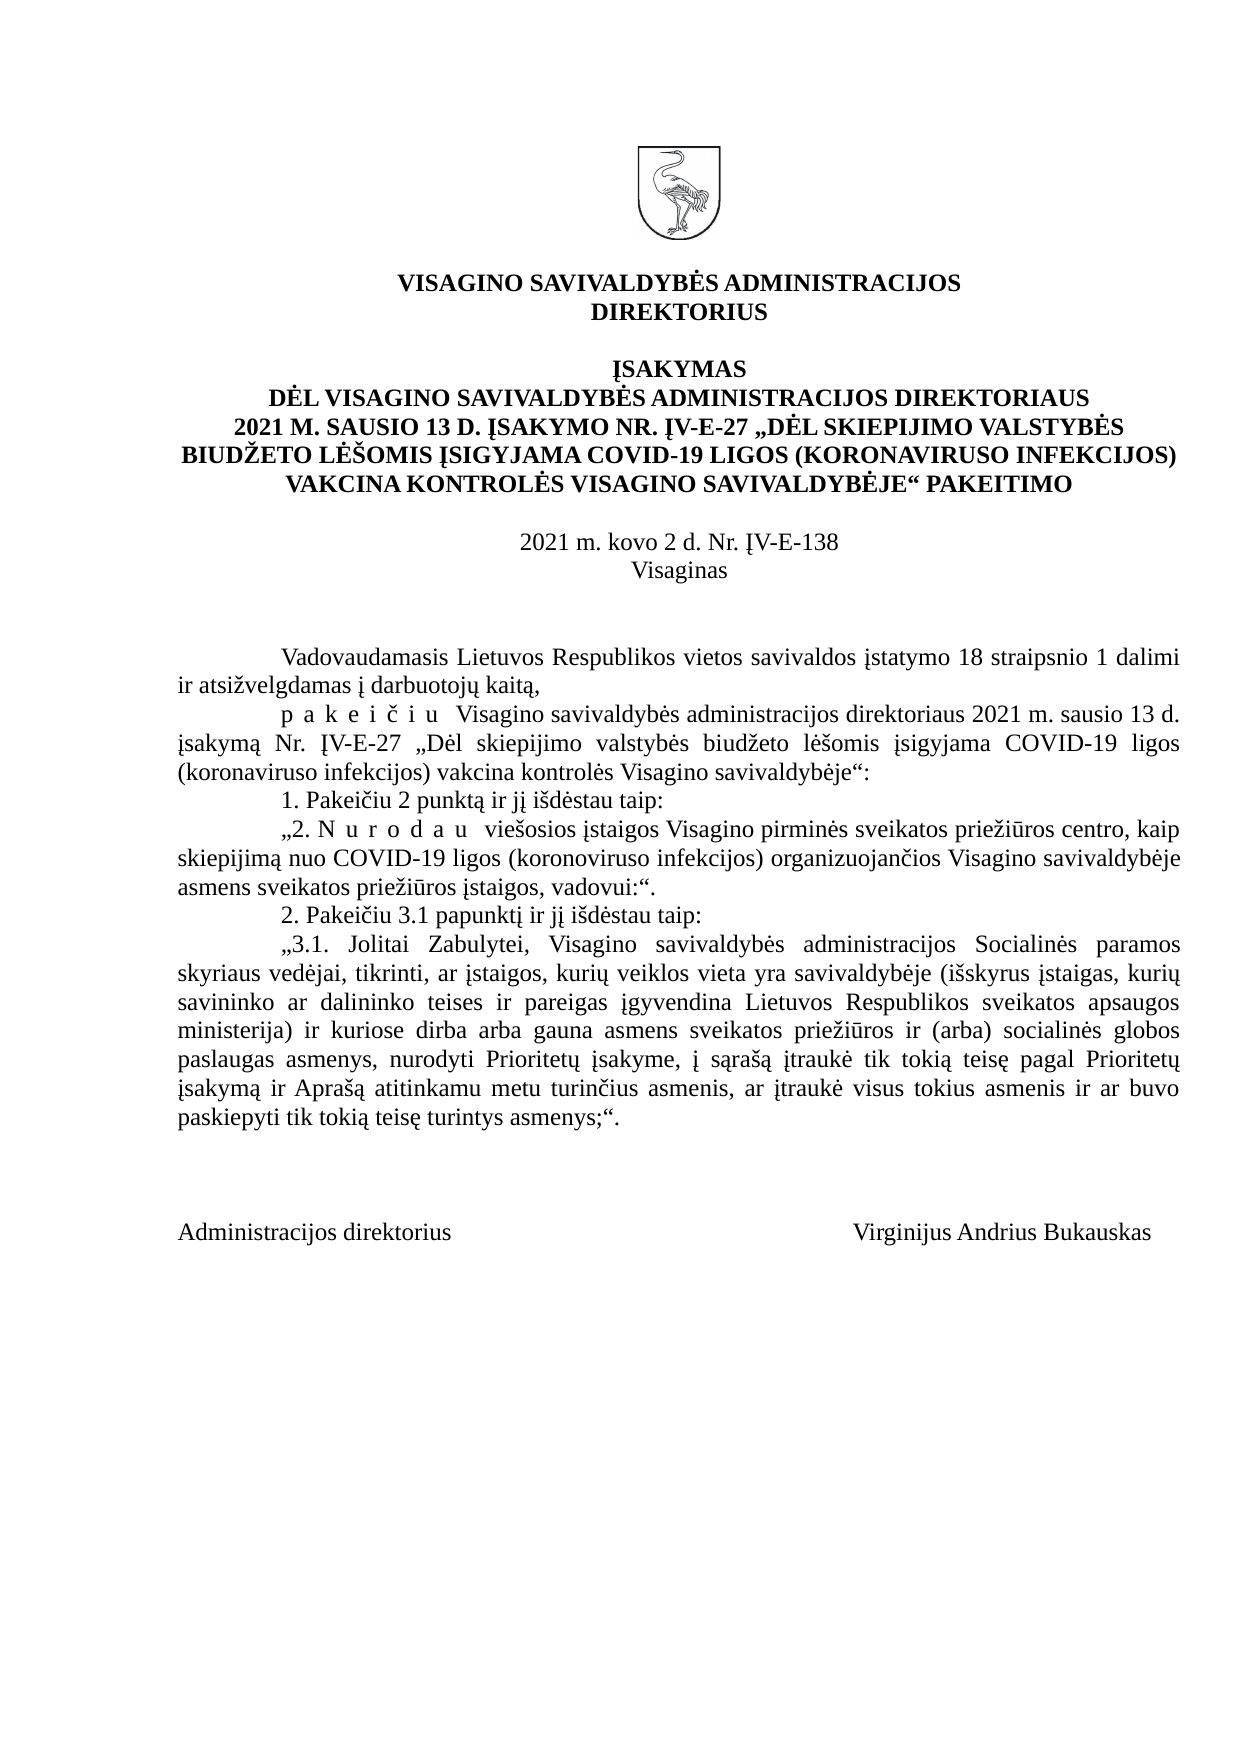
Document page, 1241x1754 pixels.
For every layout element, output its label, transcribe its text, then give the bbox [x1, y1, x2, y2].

text direktorius [177, 297, 1181, 326]
text Visaginas [177, 556, 1181, 584]
text 2021 M. SAUSIO 13 D. ĮSAKYMO NR. ĮV-E-27 „DĖL SKIEPIJIMO VALSTYBĖS BIUDŽETO LĖŠOMIS ĮSIGYJAMA COVID-19 LIGOS (KORONAVIRUSO INFEKCIJOS) VAKCINA KONTROLĖS VISAGINO SAVIVALDYBĖJE“ PAKEITIMO [177, 412, 1181, 498]
text DĖL VISAGINO SAVIVALDYBĖS ADMINISTRACIJOS DIREKTORIAUS [177, 383, 1181, 412]
text 1. Pakeičiu 2 punktą ir jį išdėstau taip: [177, 786, 1181, 814]
text „2. Nurodau viešosios įstaigos Visagino pirminės sveikatos priežiūros centro, kaip skiepijimą nuo COVID-19 ligos (koronoviruso infekcijos) organizuojančios Visagino savivaldybėje asmens sveikatos priežiūros įstaigos, vadovui:“. [177, 814, 1181, 901]
text Administracijos direktorius Virginijus Andrius Bukauskas [177, 1217, 1181, 1246]
text Vadovaudamasis Lietuvos Respublikos vietos savivaldos įstatymo 18 straipsnio 1 dalimi ir atsižvelgdamas į darbuotojų kaitą, [177, 642, 1181, 699]
text 2021 m. kovo 2 d. Nr. ĮV-E-138 [177, 527, 1181, 556]
text įsakymas [177, 354, 1181, 383]
text „3.1. Jolitai Zabulytei, Visagino savivaldybės administracijos Socialinės paramos skyriaus vedėjai, tikrinti, ar įstaigos, kurių veiklos vieta yra savivaldybėje (išskyrus įstaigas, kurių savininko ar dalininko teises ir pareigas įgyvendina Lietuvos Respublikos sveikatos apsaugos ministerija) ir kuriose dirba arba gauna asmens sveikatos priežiūros ir (arba) socialinės globos paslaugas asmenys, nurodyti Prioritetų įsakyme, į sąrašą įtraukė tik tokią teisę pagal Prioritetų įsakymą ir Aprašą atitinkamu metu turinčius asmenis, ar įtraukė visus tokius asmenis ir ar buvo paskiepyti tik tokią teisę turintys asmenys;“. [177, 929, 1181, 1131]
text pakeičiu Visagino savivaldybės administracijos direktoriaus 2021 m. sausio 13 d. įsakymą Nr. ĮV-E-27 „Dėl skiepijimo valstybės biudžeto lėšomis įsigyjama COVID-19 ligos (koronaviruso infekcijos) vakcina kontrolės Visagino savivaldybėje“: [177, 699, 1181, 786]
text 2. Pakeičiu 3.1 papunktį ir jį išdėstau taip: [177, 901, 1181, 929]
text visagino savivaldybės administracijos [177, 268, 1181, 297]
